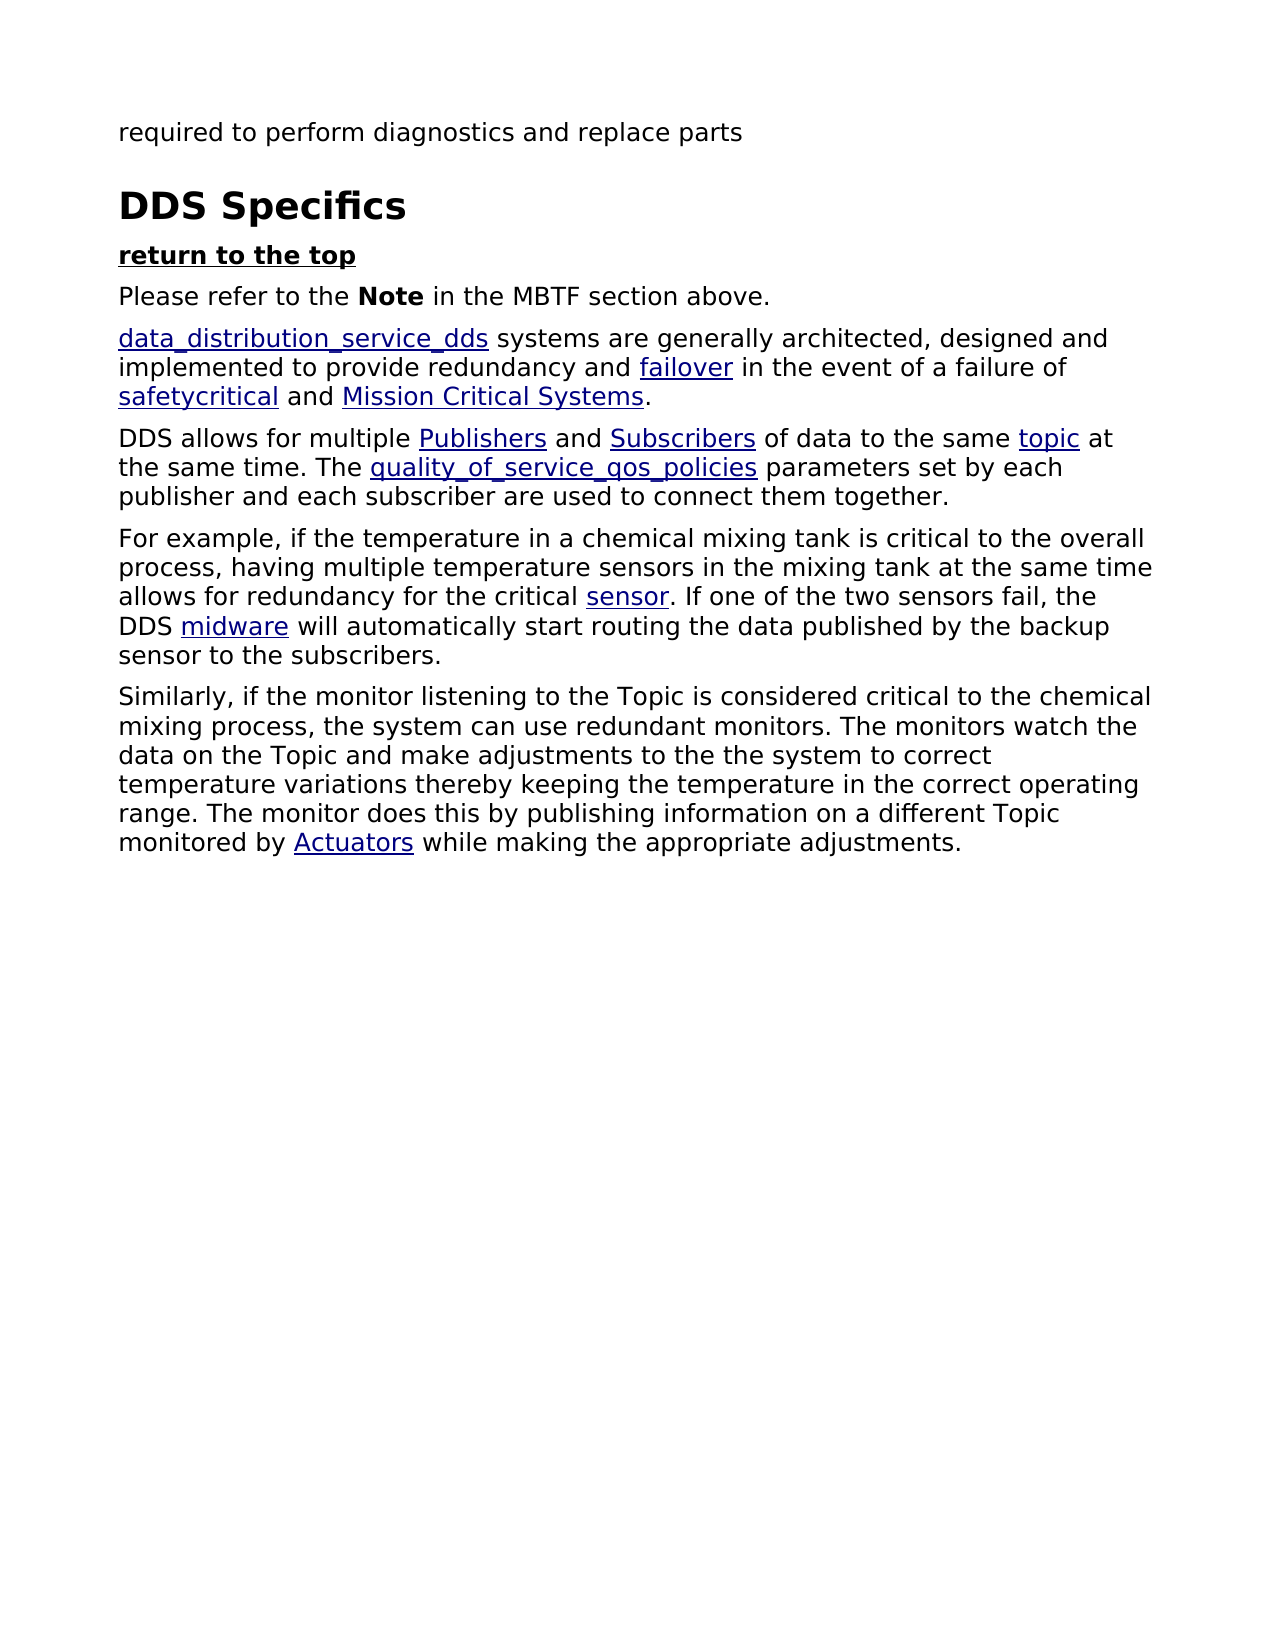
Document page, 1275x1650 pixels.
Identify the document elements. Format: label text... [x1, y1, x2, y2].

text For example, if the temperature in a chemical mixing tank is critical to the overall process, having multiple temperature sensors in the mixing tank at the same time allows for redundancy for the critical sensor. If one of the two sensors fail, the DDS midware will automatically start routing the data published by the backup sensor to the subscribers. [118, 524, 1157, 670]
text required to perform diagnostics and replace parts [118, 118, 1157, 147]
text Please refer to the Note in the MBTF section above. [118, 283, 1157, 312]
text data_distribution_service_dds systems are generally architected, designed and implemented to provide redundancy and failover in the event of a failure of safetycritical and Mission Critical Systems. [118, 324, 1157, 412]
text DDS allows for multiple Publishers and Subscribers of data to the same topic at the same time. The quality_of_service_qos_policies parameters set by each publisher and each subscriber are used to connect them together. [118, 424, 1157, 512]
text return to the top [118, 241, 1157, 270]
text Similarly, if the monitor listening to the Topic is considered critical to the chemical mixing process, the system can use redundant monitors. The monitors watch the data on the Topic and make adjustments to the the system to correct temperature variations thereby keeping the temperature in the correct operating range. The monitor does this by publishing information on a different Topic monitored by Actuators while making the appropriate adjustments. [118, 683, 1157, 858]
subtitle DDS Specifics [118, 185, 1157, 228]
